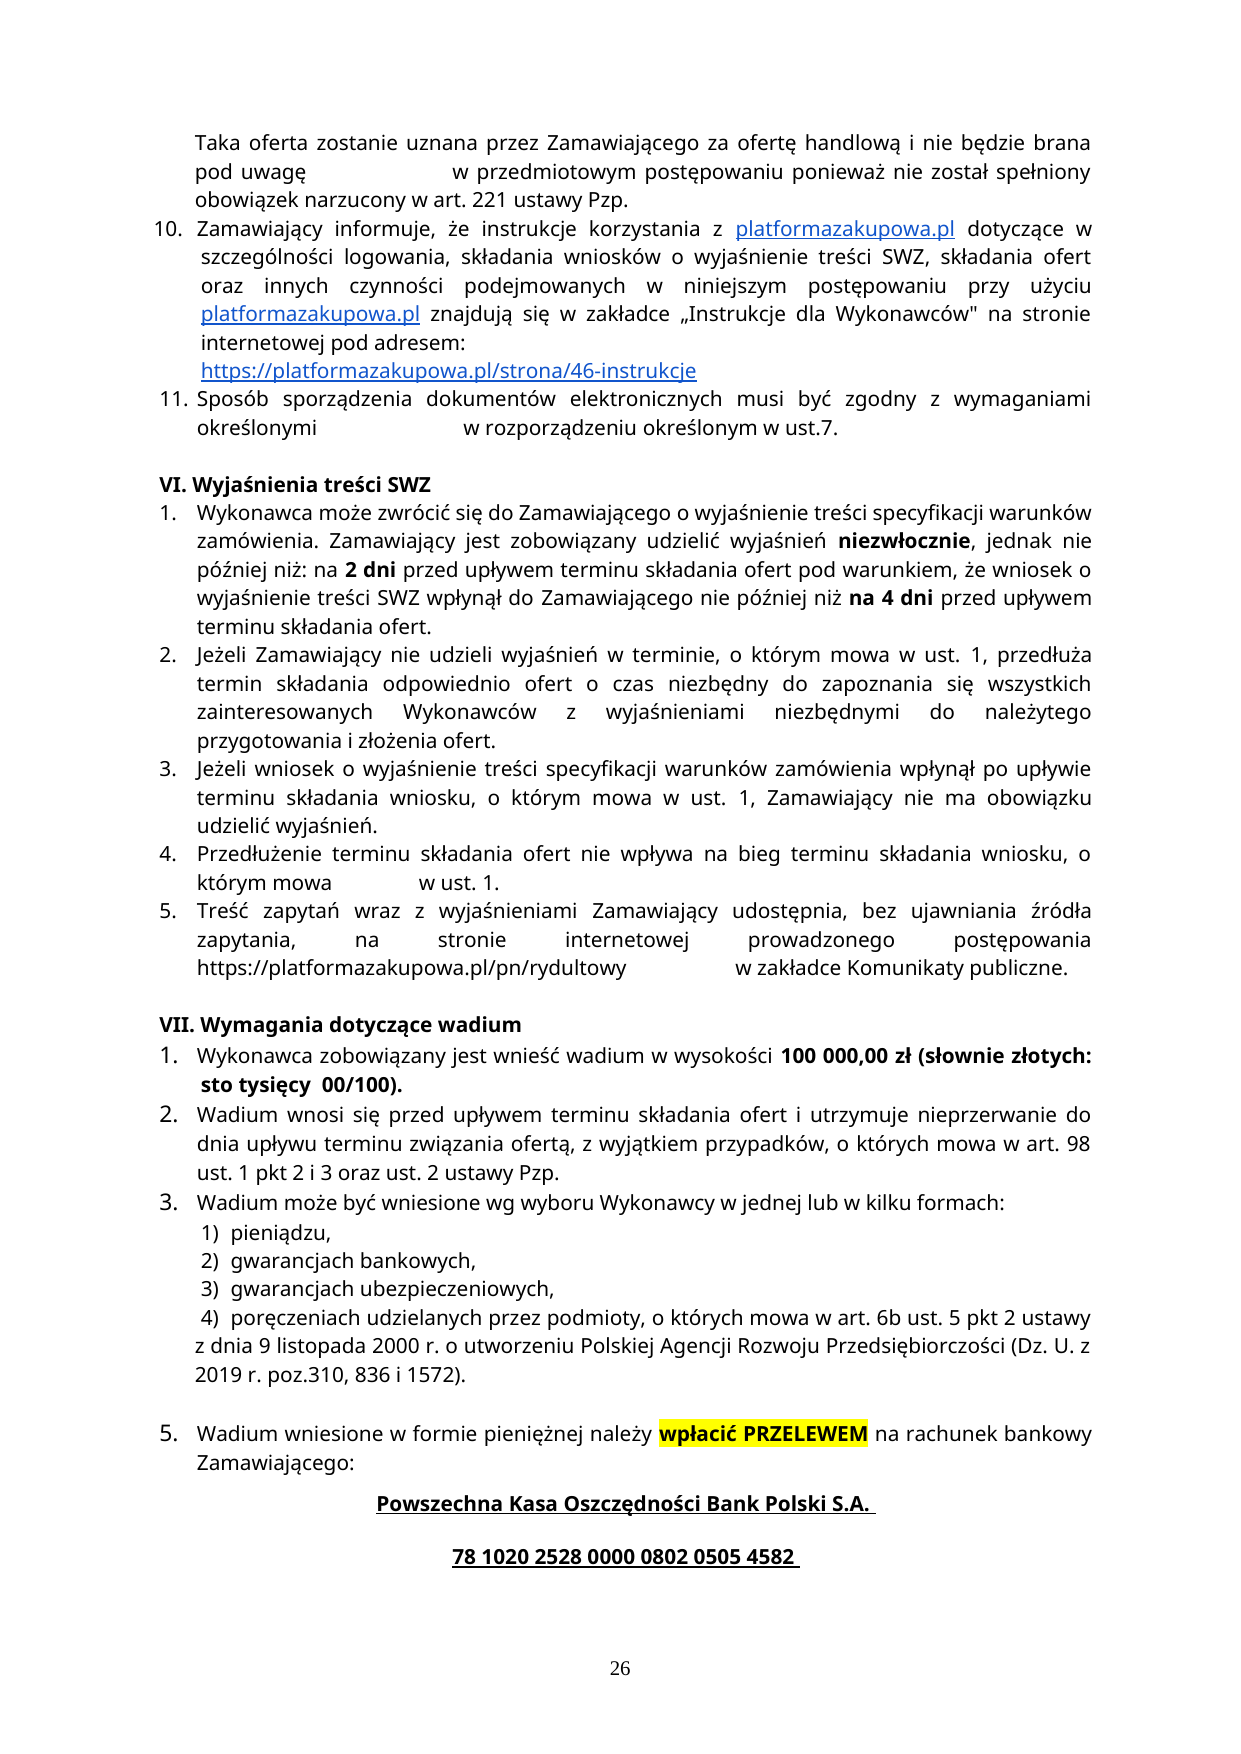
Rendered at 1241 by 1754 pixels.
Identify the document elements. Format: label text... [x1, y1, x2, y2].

list Jeżeli wniosek o wyjaśnienie treści specyfikacji warunków zamówienia wpłynął po upływie terminu składania wniosku, o którym mowa w ust. 1, Zamawiający nie ma obowiązku udzielić wyjaśnień. [159, 754, 1092, 839]
list Taka oferta zostanie uznana przez Zamawiającego za ofertę handlową i nie będzie brana pod uwagę w przedmiotowym postępowaniu ponieważ nie został spełniony obowiązek narzucony w art. 221 ustawy Pzp. [153, 128, 1092, 214]
list Sposób sporządzenia dokumentów elektronicznych musi być zgodny z wymaganiami określonymi w rozporządzeniu określonym w ust.7. [159, 384, 1092, 441]
subtitle VII. Wymagania dotyczące wadium [159, 1010, 1092, 1038]
list Przedłużenie terminu składania ofert nie wpływa na bieg terminu składania wniosku, o którym mowa w ust. 1. [159, 839, 1092, 896]
list https://platformazakupowa.pl/strona/46-instrukcje [153, 356, 1092, 384]
list Jeżeli Zamawiający nie udzieli wyjaśnień w terminie, o którym mowa w ust. 1, przedłuża termin składania odpowiednio ofert o czas niezbędny do zapoznania się wszystkich zainteresowanych Wykonawców z wyjaśnieniami niezbędnymi do należytego przygotowania i złożenia ofert. [159, 640, 1092, 754]
list poręczeniach udzielanych przez podmioty, o których mowa w art. 6b ust. 5 pkt 2 ustawy z dnia 9 listopada 2000 r. o utworzeniu Polskiej Agencji Rozwoju Przedsiębiorczości (Dz. U. z 2019 r. poz.310, 836 i 1572). [194, 1303, 1092, 1388]
list Powszechna Kasa Oszczędności Bank Polski S.A. [159, 1489, 1092, 1517]
list Wadium wnosi się przed upływem terminu składania ofert i utrzymuje nieprzerwanie do dnia upływu terminu związania ofertą, z wyjątkiem przypadków, o których mowa w art. 98 ust. 1 pkt 2 i 3 oraz ust. 2 ustawy Pzp. [159, 1098, 1092, 1186]
list 78 1020 2528 0000 0802 0505 4582 [159, 1542, 1092, 1571]
list gwarancjach bankowych, [194, 1246, 1092, 1274]
list VI. Wyjaśnienia treści SWZ [159, 470, 1092, 498]
list Wadium wniesione w formie pieniężnej należy wpłacić PRZELEWEM na rachunek bankowy Zamawiającego: [159, 1417, 1092, 1476]
list pieniądzu, [194, 1218, 1092, 1246]
list Treść zapytań wraz z wyjaśnieniami Zamawiający udostępnia, bez ujawniania źródła zapytania, na stronie internetowej prowadzonego postępowania https://platformazakupowa.pl/pn/rydultowy w zakładce Komunikaty publiczne. [159, 896, 1092, 982]
list Zamawiający informuje, że instrukcje korzystania z platformazakupowa.pl dotyczące w szczególności logowania, składania wniosków o wyjaśnienie treści SWZ, składania ofert oraz innych czynności podejmowanych w niniejszym postępowaniu przy użyciu platformazakupowa.pl znajdują się w zakładce „Instrukcje dla Wykonawców" na stronie internetowej pod adresem: [153, 214, 1092, 356]
list Wadium może być wniesione wg wyboru Wykonawcy w jednej lub w kilku formach: [159, 1186, 1092, 1218]
list Wykonawca zobowiązany jest wnieść wadium w wysokości 100 000,00 zł (słownie złotych: sto tysięcy 00/100). [159, 1038, 1092, 1098]
list gwarancjach ubezpieczeniowych, [194, 1274, 1092, 1303]
list Wykonawca może zwrócić się do Zamawiającego o wyjaśnienie treści specyfikacji warunków zamówienia. Zamawiający jest zobowiązany udzielić wyjaśnień niezwłocznie, jednak nie później niż: na 2 dni przed upływem terminu składania ofert pod warunkiem, że wniosek o wyjaśnienie treści SWZ wpłynął do Zamawiającego nie później niż na 4 dni przed upływem terminu składania ofert. [159, 498, 1092, 640]
